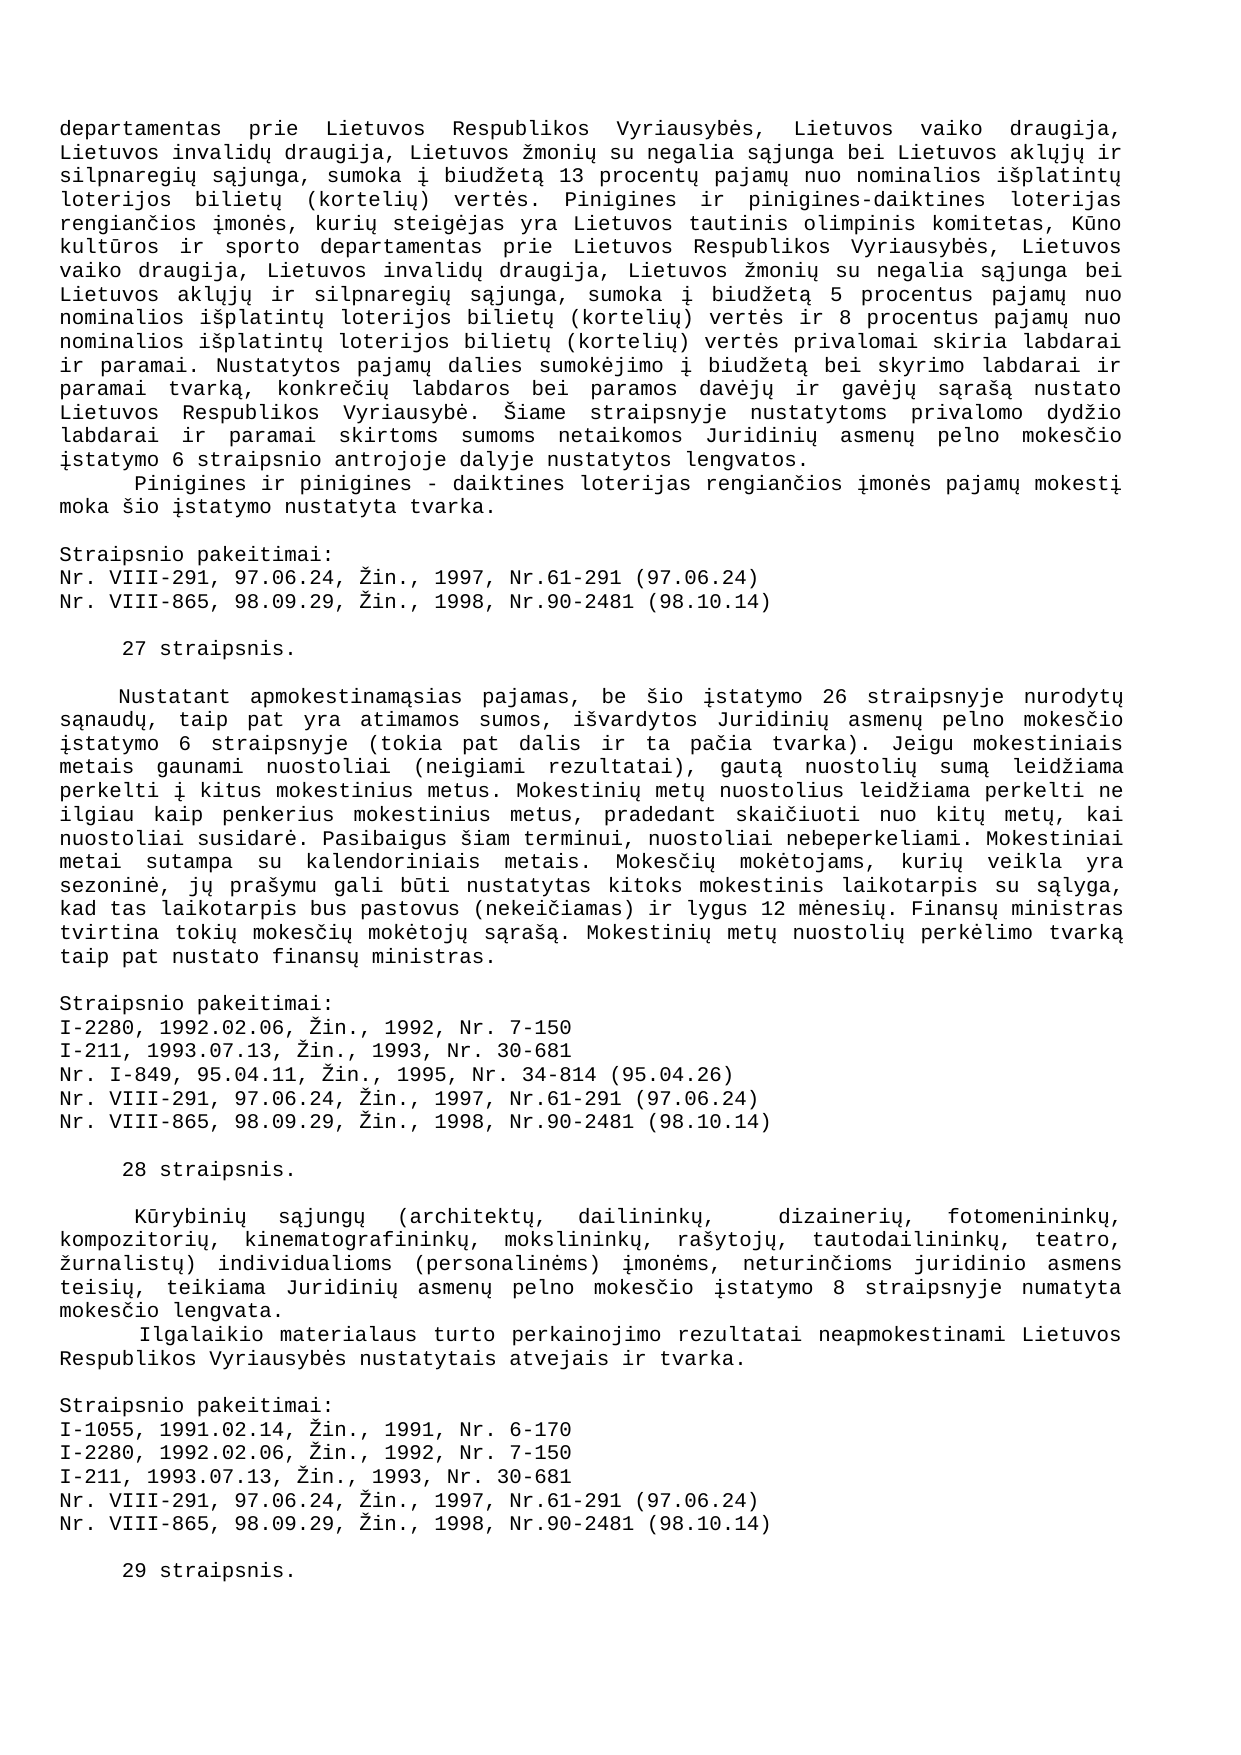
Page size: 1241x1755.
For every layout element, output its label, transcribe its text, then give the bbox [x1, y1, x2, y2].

text 29 straipsnis. [59, 1561, 1122, 1584]
text Pinigines ir pinigines - daiktines loterijas rengiančios įmonės pajamų mokestį moka šio įstatymo nustatyta tvarka. [59, 473, 1122, 520]
text Nr. VIII-291, 97.06.24, Žin., 1997, Nr.61-291 (97.06.24) [59, 1489, 1122, 1513]
text I-2280, 1992.02.06, Žin., 1992, Nr. 7-150 [59, 1017, 1122, 1040]
text 27 straipsnis. [59, 638, 1122, 662]
text Nustatant apmokestinamąsias pajamas, be šio įstatymo 26 straipsnyje nurodytų sąnaudų, taip pat yra atimamos sumos, išvardytos Juridinių asmenų pelno mokesčio įstatymo 6 straipsnyje (tokia pat dalis ir ta pačia tvarka). Jeigu mokestiniais metais gaunami nuostoliai (neigiami rezultatai), gautą nuostolių sumą leidžiama perkelti į kitus mokestinius metus. Mokestinių metų nuostolius leidžiama perkelti ne ilgiau kaip penkerius mokestinius metus, pradedant skaičiuoti nuo kitų metų, kai nuostoliai susidarė. Pasibaigus šiam terminui, nuostoliai nebeperkeliami. Mokestiniai metai sutampa su kalendoriniais metais. Mokesčių mokėtojams, kurių veikla yra sezoninė, jų prašymu gali būti nustatytas kitoks mokestinis laikotarpis su sąlyga, kad tas laikotarpis bus pastovus (nekeičiamas) ir lygus 12 mėnesių. Finansų ministras tvirtina tokių mokesčių mokėtojų sąrašą. Mokestinių metų nuostolių perkėlimo tvarką taip pat nustato finansų ministras. [59, 686, 1124, 969]
text Nr. VIII-865, 98.09.29, Žin., 1998, Nr.90-2481 (98.10.14) [59, 591, 1122, 615]
text Nr. VIII-291, 97.06.24, Žin., 1997, Nr.61-291 (97.06.24) [59, 1088, 1122, 1111]
text I-211, 1993.07.13, Žin., 1993, Nr. 30-681 [59, 1040, 1122, 1064]
text Kūrybinių sąjungų (architektų, dailininkų, dizainerių, fotomenininkų, kompozitorių, kinematografininkų, mokslininkų, rašytojų, tautodailininkų, teatro, žurnalistų) individualioms (personalinėms) įmonėms, neturinčioms juridinio asmens teisių, teikiama Juridinių asmenų pelno mokesčio įstatymo 8 straipsnyje numatyta mokesčio lengvata. [59, 1206, 1122, 1324]
text Nr. VIII-291, 97.06.24, Žin., 1997, Nr.61-291 (97.06.24) [59, 567, 1122, 591]
text I-211, 1993.07.13, Žin., 1993, Nr. 30-681 [59, 1466, 1122, 1489]
text Nr. I-849, 95.04.11, Žin., 1995, Nr. 34-814 (95.04.26) [59, 1064, 1122, 1088]
text Nr. VIII-865, 98.09.29, Žin., 1998, Nr.90-2481 (98.10.14) [59, 1513, 1122, 1537]
text I-1055, 1991.02.14, Žin., 1991, Nr. 6-170 [59, 1419, 1122, 1442]
text Straipsnio pakeitimai: [59, 1395, 1122, 1419]
text Straipsnio pakeitimai: [59, 544, 1122, 567]
text Nr. VIII-865, 98.09.29, Žin., 1998, Nr.90-2481 (98.10.14) [59, 1111, 1122, 1135]
text I-2280, 1992.02.06, Žin., 1992, Nr. 7-150 [59, 1442, 1122, 1466]
text 28 straipsnis. [59, 1158, 1122, 1182]
text departamentas prie Lietuvos Respublikos Vyriausybės, Lietuvos vaiko draugija, Lietuvos invalidų draugija, Lietuvos žmonių su negalia sąjunga bei Lietuvos aklųjų ir silpnaregių sąjunga, sumoka į biudžetą 13 procentų pajamų nuo nominalios išplatintų loterijos bilietų (kortelių) vertės. Pinigines ir pinigines-daiktines loterijas rengiančios įmonės, kurių steigėjas yra Lietuvos tautinis olimpinis komitetas, Kūno kultūros ir sporto departamentas prie Lietuvos Respublikos Vyriausybės, Lietuvos vaiko draugija, Lietuvos invalidų draugija, Lietuvos žmonių su negalia sąjunga bei Lietuvos aklųjų ir silpnaregių sąjunga, sumoka į biudžetą 5 procentus pajamų nuo nominalios išplatintų loterijos bilietų (kortelių) vertės ir 8 procentus pajamų nuo nominalios išplatintų loterijos bilietų (kortelių) vertės privalomai skiria labdarai ir paramai. Nustatytos pajamų dalies sumokėjimo į biudžetą bei skyrimo labdarai ir paramai tvarką, konkrečių labdaros bei paramos davėjų ir gavėjų sąrašą nustato Lietuvos Respublikos Vyriausybė. Šiame straipsnyje nustatytoms privalomo dydžio labdarai ir paramai skirtoms sumoms netaikomos Juridinių asmenų pelno mokesčio įstatymo 6 straipsnio antrojoje dalyje nustatytos lengvatos. [59, 118, 1122, 473]
text Ilgalaikio materialaus turto perkainojimo rezultatai neapmokestinami Lietuvos Respublikos Vyriausybės nustatytais atvejais ir tvarka. [59, 1324, 1122, 1371]
text Straipsnio pakeitimai: [59, 993, 1122, 1017]
